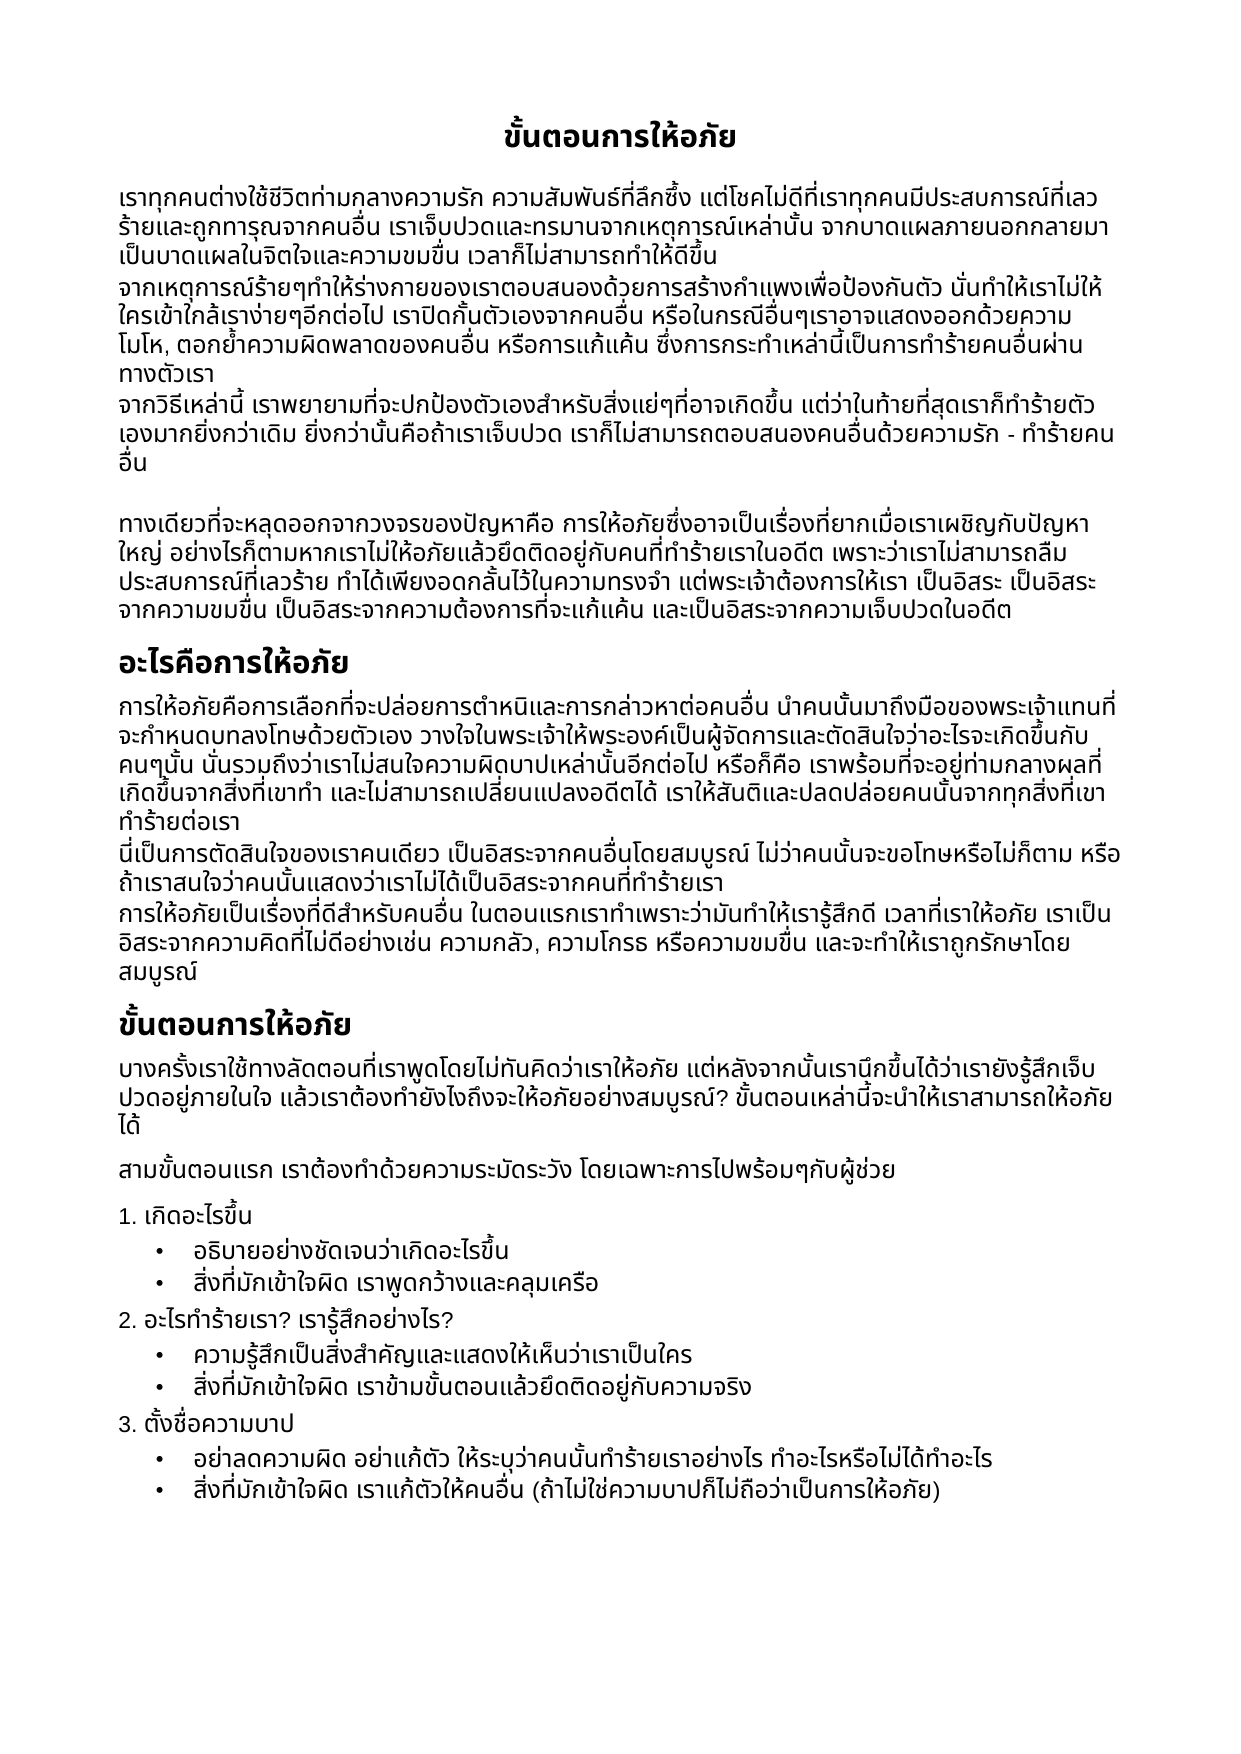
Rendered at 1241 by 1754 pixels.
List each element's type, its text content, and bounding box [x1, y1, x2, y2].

list สิ่งที่มักเข้าใจผิด เราพูดกว้างและคลุมเครือ [156, 1267, 1122, 1296]
text ทางเดียวที่จะหลุดออกจากวงจรของปัญหาคือ การให้อภัยซึ่งอาจเป็นเรื่องที่ยากเมื่อเราเผชิญกับปัญหาใหญ่ อย่างไรก็ตามหากเราไม่ให้อภัยแล้วยึดติดอยู่กับคนที่ทำร้ายเราในอดีต เพราะว่าเราไม่สามารถลืมประสบการณ์ที่เลวร้าย ทำได้เพียงอดกลั้นไว้ในความทรงจำ แต่พระเจ้าต้องการให้เรา เป็นอิสระ เป็นอิสระจากความขมขื่น เป็นอิสระจากความต้องการที่จะแก้แค้น และเป็นอิสระจากความเจ็บปวดในอดีต [118, 509, 1122, 624]
subtitle 2. อะไรทำร้ายเรา? เรารู้สึกอย่างไร? [118, 1305, 1122, 1334]
text บางครั้งเราใช้ทางลัดตอนที่เราพูดโดยไม่ทันคิดว่าเราให้อภัย แต่หลังจากนั้นเรานึกขึ้นได้ว่าเรายังรู้สึกเจ็บปวดอยู่ภายในใจ แล้วเราต้องทำยังไงถึงจะให้อภัยอย่างสมบูรณ์? ขั้นตอนเหล่านี้จะนำให้เราสามารถให้อภัยได้ [118, 1054, 1122, 1140]
subtitle 3. ตั้งชื่อความบาป [118, 1409, 1122, 1438]
list สิ่งที่มักเข้าใจผิด เราข้ามขั้นตอนแล้วยึดติดอยู่กับความจริง [156, 1371, 1122, 1400]
text จากเหตุการณ์ร้ายๆทำให้ร่างกายของเราตอบสนองด้วยการสร้างกำแพงเพื่อป้องกันตัว นั่นทำให้เราไม่ให้ใครเข้าใกล้เราง่ายๆอีกต่อไป เราปิดกั้นตัวเองจากคนอื่น หรือในกรณีอื่นๆเราอาจแสดงออกด้วยความโมโห, ตอกย้ำความผิดพลาดของคนอื่น หรือการแก้แค้น ซึ่งการกระทำเหล่านี้เป็นการทำร้ายคนอื่นผ่านทางตัวเรา [118, 273, 1122, 388]
text จากวิธีเหล่านี้ เราพยายามที่จะปกป้องตัวเองสำหรับสิ่งแย่ๆที่อาจเกิดขึ้น แต่ว่าในท้ายที่สุดเราก็ทำร้ายตัวเองมากยิ่งกว่าเดิม ยิ่งกว่านั้นคือถ้าเราเจ็บปวด เราก็ไม่สามารถตอบสนองคนอื่นด้วยความรัก - ทำร้ายคนอื่น [118, 391, 1122, 477]
list อธิบายอย่างชัดเจนว่าเกิดอะไรขึ้น [156, 1236, 1122, 1264]
subtitle อะไรคือการให้อภัย [118, 644, 1122, 680]
list สิ่งที่มักเข้าใจผิด เราแก้ตัวให้คนอื่น (ถ้าไม่ใช่ความบาปก็ไม่ถือว่าเป็นการให้อภัย) [156, 1475, 1122, 1504]
subtitle 1. เกิดอะไรขึ้น [118, 1201, 1122, 1230]
subtitle ขั้นตอนการให้อภัย [118, 118, 1122, 154]
text การให้อภัยคือการเลือกที่จะปล่อยการตำหนิและการกล่าวหาต่อคนอื่น นำคนนั้นมาถึงมือของพระเจ้าแทนที่จะกำหนดบทลงโทษด้วยตัวเอง วางใจในพระเจ้าให้พระองค์เป็นผู้จัดการและตัดสินใจว่าอะไรจะเกิดขึ้นกับคนๆนั้น นั่นรวมถึงว่าเราไม่สนใจความผิดบาปเหล่านั้นอีกต่อไป หรือก็คือ เราพร้อมที่จะอยู่ท่ามกลางผลที่เกิดขึ้นจากสิ่งที่เขาทำ และไม่สามารถเปลี่ยนแปลงอดีตได้ เราให้สันติและปลดปล่อยคนนั้นจากทุกสิ่งที่เขาทำร้ายต่อเรา [118, 692, 1122, 836]
text เราทุกคนต่างใช้ชีวิตท่ามกลางความรัก ความสัมพันธ์ที่ลึกซึ้ง แต่โชคไม่ดีที่เราทุกคนมีประสบการณ์ที่เลวร้ายและถูกทารุณจากคนอื่น เราเจ็บปวดและทรมานจากเหตุการณ์เหล่านั้น จากบาดแผลภายนอกกลายมาเป็นบาดแผลในจิตใจและความขมขื่น เวลาก็ไม่สามารถทำให้ดีขึ้น [118, 183, 1122, 270]
list ความรู้สึกเป็นสิ่งสำคัญและแสดงให้เห็นว่าเราเป็นใคร [156, 1340, 1122, 1368]
text สามขั้นตอนแรก เราต้องทำด้วยความระมัดระวัง โดยเฉพาะการไปพร้อมๆกับผู้ช่วย [118, 1155, 1122, 1183]
subtitle ขั้นตอนการให้อภัย [118, 1006, 1122, 1042]
text นี่เป็นการตัดสินใจของเราคนเดียว เป็นอิสระจากคนอื่นโดยสมบูรณ์ ไม่ว่าคนนั้นจะขอโทษหรือไม่ก็ตาม หรือถ้าเราสนใจว่าคนนั้นแสดงว่าเราไม่ได้เป็นอิสระจากคนที่ทำร้ายเรา [118, 839, 1122, 896]
text การให้อภัยเป็นเรื่องที่ดีสำหรับคนอื่น ในตอนแรกเราทำเพราะว่ามันทำให้เรารู้สึกดี เวลาที่เราให้อภัย เราเป็นอิสระจากความคิดที่ไม่ดีอย่างเช่น ความกลัว, ความโกรธ หรือความขมขื่น และจะทำให้เราถูกรักษาโดยสมบูรณ์ [118, 899, 1122, 986]
list อย่าลดความผิด อย่าแก้ตัว ให้ระบุว่าคนนั้นทำร้ายเราอย่างไร ทำอะไรหรือไม่ได้ทำอะไร [156, 1444, 1122, 1472]
